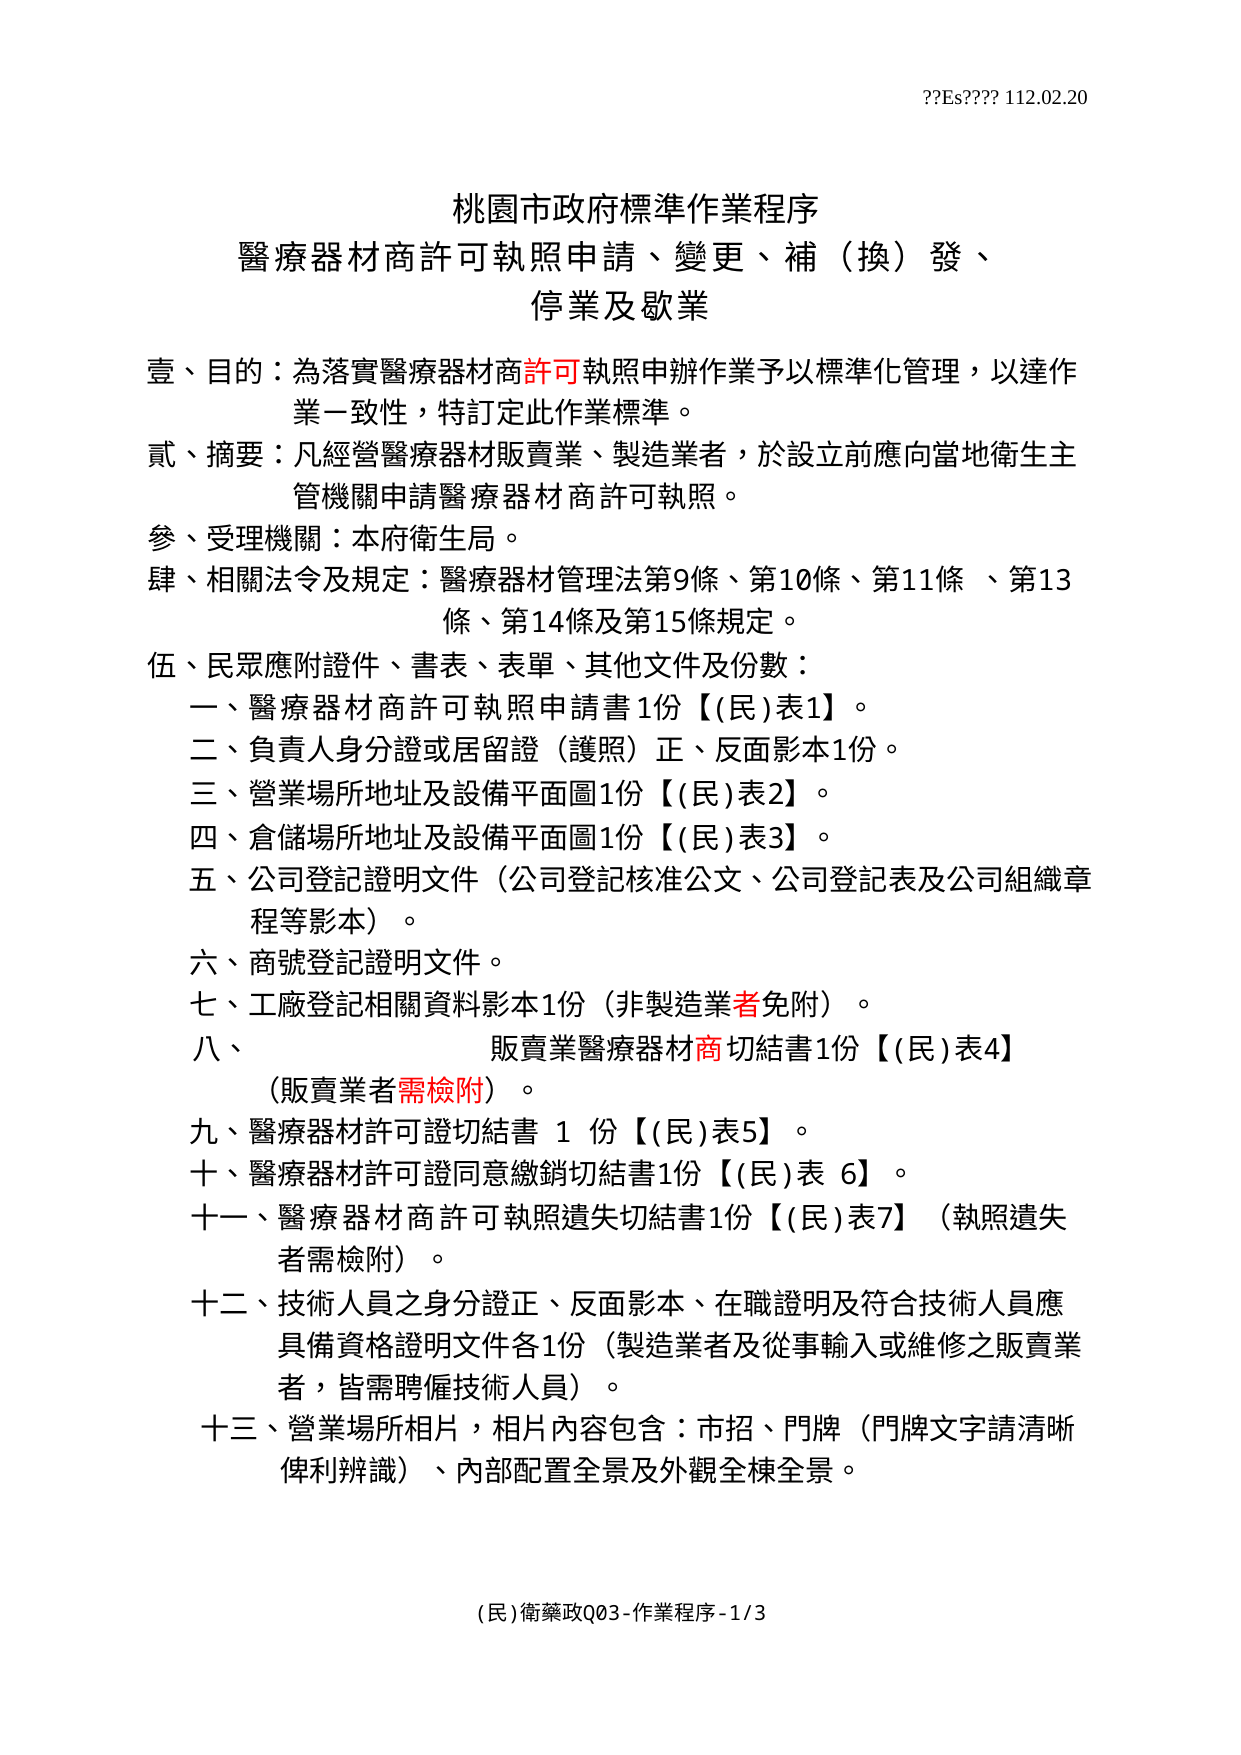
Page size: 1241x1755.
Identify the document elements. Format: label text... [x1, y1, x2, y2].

text 六、商號登記證明文件。 [189, 940, 1093, 982]
text 參、受理機關：本府衛生局。 [148, 516, 1073, 557]
text 十、醫療器材許可證同意繳銷切結書1份【(民)表 6】。 [189, 1151, 1093, 1193]
text 肆、相關法令及規定：醫療器材管理法第9條、第10條、第11條 、第13條、第14條及第15條規定。 [148, 557, 1093, 641]
text 十三、營業場所相片，相片內容包含：市招、門牌（門牌文字請清晰俾利辨識）、內部配置全景及外觀全棟全景。 [148, 1406, 1093, 1490]
text 桃園市政府標準作業程序 [399, 183, 839, 231]
text 三、營業場所地址及設備平面圖1份【(民)表2】。 [189, 771, 1011, 813]
text 一、醫療器材商許可執照申請書1份【(民)表1】。 [189, 685, 1093, 727]
text 醫療器材商許可執照申請、變更、補（換）發、 停業及歇業 [148, 231, 1093, 328]
text 二、負責人身分證或居留證（護照）正、反面影本1份。 [189, 727, 1093, 768]
text 十一、醫療器材商許可執照遺失切結書1份【(民)表7】（執照遺失者需檢附）。 [190, 1196, 1085, 1279]
text 五、公司登記證明文件（公司登記核准公文、公司登記表及公司組織章程等影本）。 [188, 857, 1093, 940]
text 八、 販賣業醫療器材商切結書1份【(民)表4】 （販賣業者需檢附）。 [192, 1026, 1085, 1109]
text 七、工廠登記相關資料影本1份（非製造業者免附）。 [189, 982, 1093, 1024]
text 十二、技術人員之身分證正、反面影本、在職證明及符合技術人員應具備資格證明文件各1份（製造業者及從事輸入或維修之販賣業者，皆需聘僱技術人員）。 [190, 1281, 1085, 1406]
text 伍、民眾應附證件、書表、表單、其他文件及份數： [148, 643, 1093, 685]
text 貳、摘要：凡經營醫療器材販賣業、製造業者，於設立前應向當地衛生主管機關申請醫療器材商許可執照。 [148, 432, 1093, 516]
text 九、醫療器材許可證切結書 1 份【(民)表5】。 [189, 1109, 1093, 1151]
text 四、倉儲場所地址及設備平面圖1份【(民)表3】。 [189, 815, 937, 857]
text 壹、目的：為落實醫療器材商許可執照申辦作業予以標準化管理，以達作業ㄧ致性，特訂定此作業標準。 [146, 349, 1093, 432]
